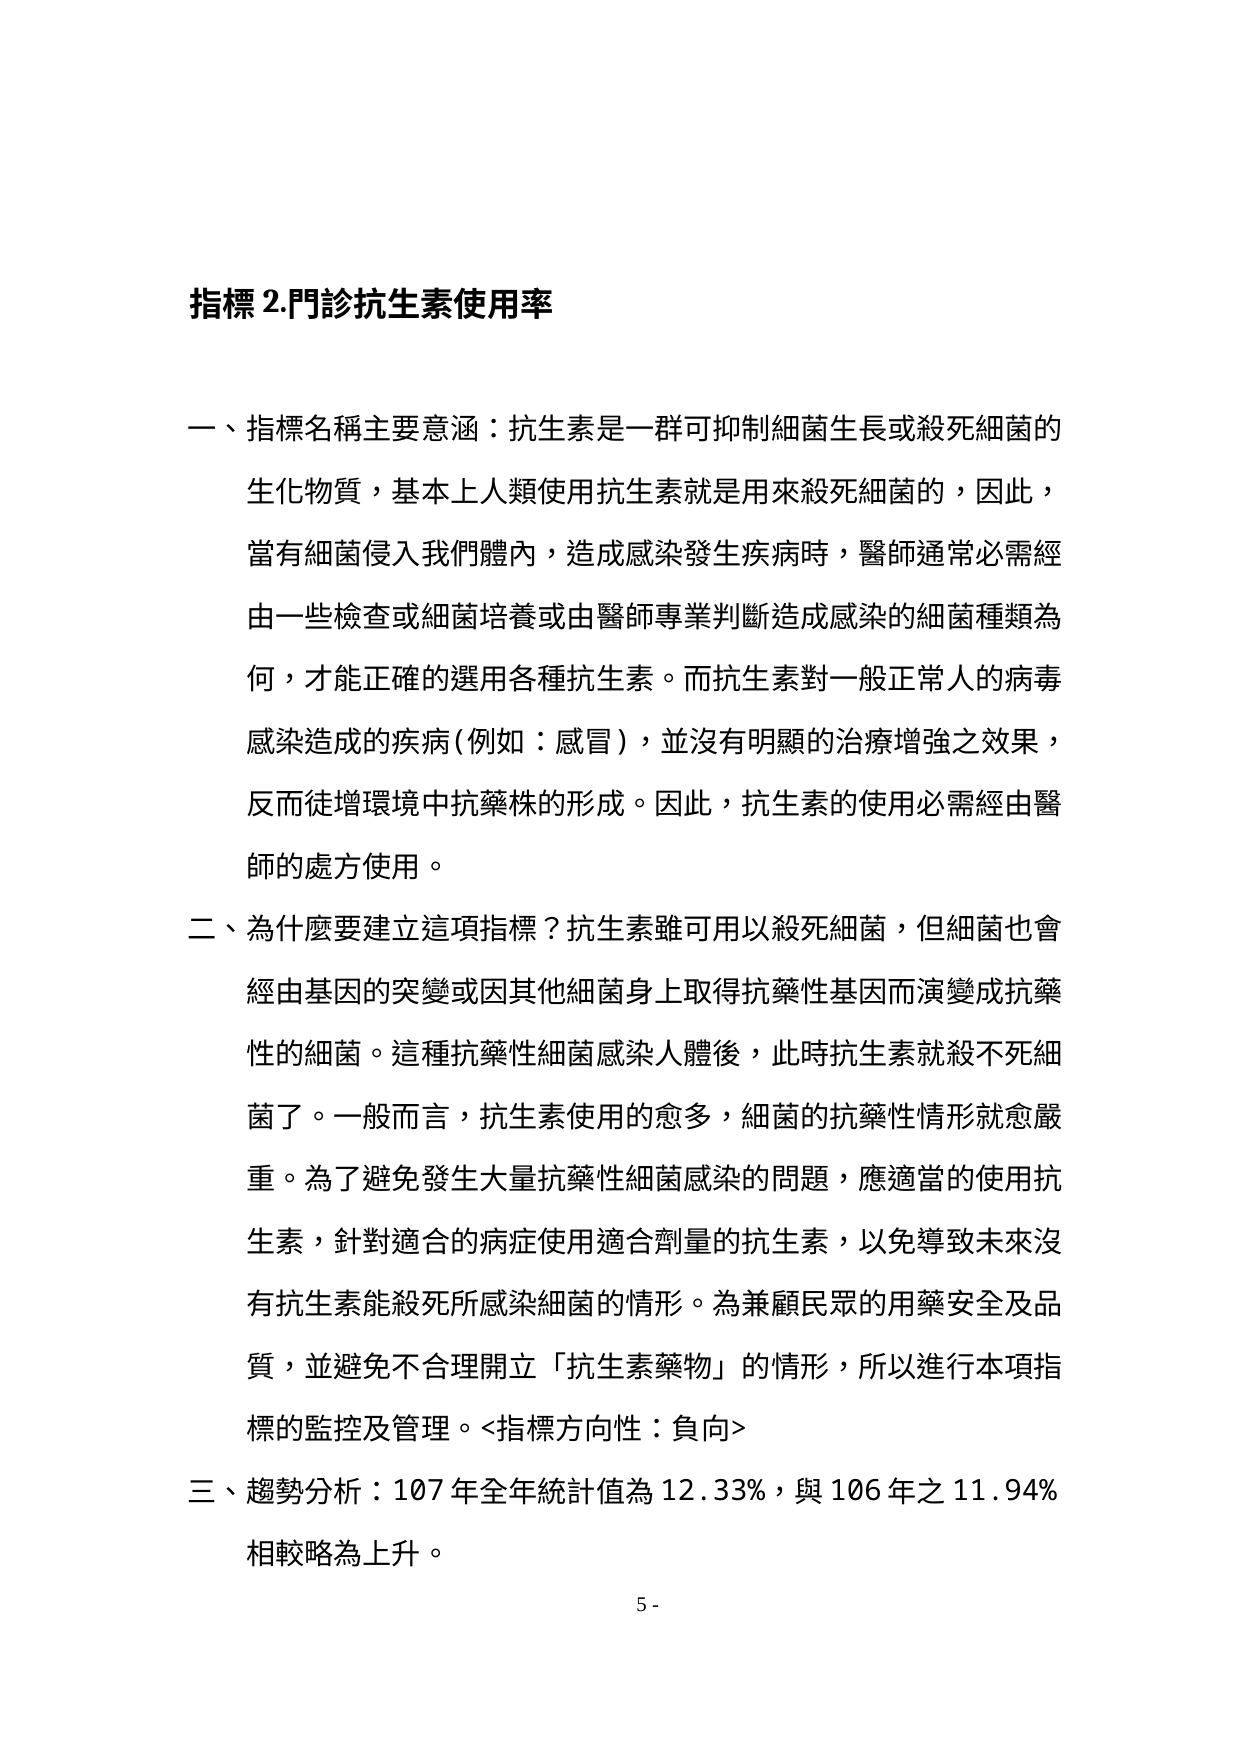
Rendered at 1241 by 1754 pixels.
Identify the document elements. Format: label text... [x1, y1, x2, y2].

text 一、指標名稱主要意涵：抗生素是一群可抑制細菌生長或殺死細菌的生化物質，基本上人類使用抗生素就是用來殺死細菌的，因此，當有細菌侵入我們體內，造成感染發生疾病時，醫師通常必需經由一些檢查或細菌培養或由醫師專業判斷造成感染的細菌種類為何，才能正確的選用各種抗生素。而抗生素對一般正常人的病毒感染造成的疾病(例如：感冒)，並沒有明顯的治療增強之效果，反而徒增環境中抗藥株的形成。因此，抗生素的使用必需經由醫師的處方使用。 [187, 385, 1078, 885]
table_header 指標2.門診抗生素使用率 [188, 198, 758, 329]
text 三、趨勢分析：107年全年統計值為12.33%，與106年之11.94%相較略為上升。 [187, 1448, 1078, 1573]
text 二、為什麼要建立這項指標？抗生素雖可用以殺死細菌，但細菌也會經由基因的突變或因其他細菌身上取得抗藥性基因而演變成抗藥性的細菌。這種抗藥性細菌感染人體後，此時抗生素就殺不死細菌了。一般而言，抗生素使用的愈多，細菌的抗藥性情形就愈嚴重。為了避免發生大量抗藥性細菌感染的問題，應適當的使用抗生素，針對適合的病症使用適合劑量的抗生素，以免導致未來沒有抗生素能殺死所感染細菌的情形。為兼顧民眾的用藥安全及品質，並避免不合理開立「抗生素藥物」的情形，所以進行本項指標的監控及管理。<指標方向性：負向> [187, 885, 1078, 1448]
